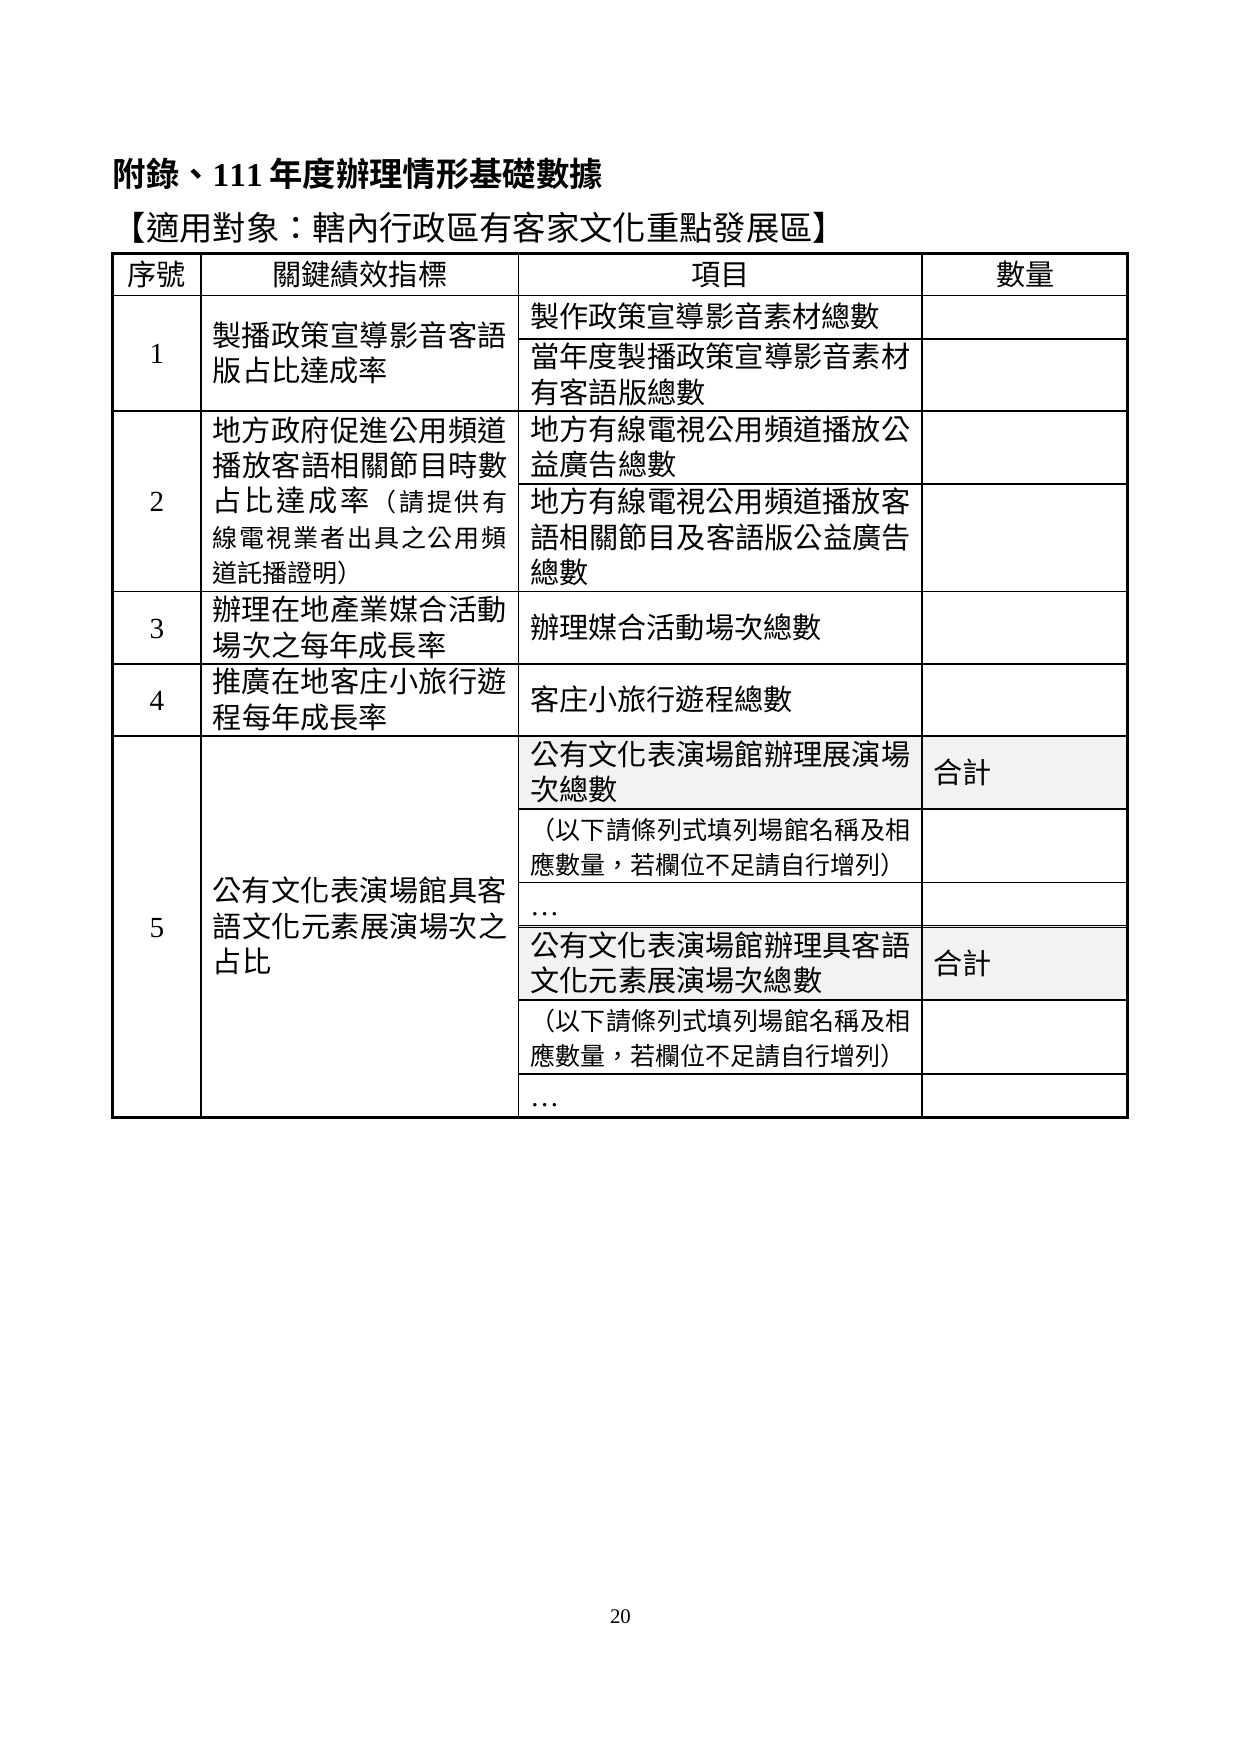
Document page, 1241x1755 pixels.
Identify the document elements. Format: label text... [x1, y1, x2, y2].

table_cell 地方有線電視公用頻道播放客語相關節目及客語版公益廣告總數 [519, 485, 921, 591]
table_cell 1 [114, 296, 200, 410]
table_cell [923, 665, 1126, 735]
table_cell 合計 [923, 737, 1126, 808]
text 【適用對象：轄內行政區有客家文化重點發展區】 [113, 197, 1128, 252]
table_cell [923, 810, 1126, 882]
table_cell （以下請條列式填列場館名稱及相應數量，若欄位不足請自行增列） [519, 1001, 921, 1073]
table_header 序號 [114, 255, 200, 295]
table_header 關鍵績效指標 [202, 255, 518, 295]
table_cell 5 [114, 737, 200, 1116]
table_cell [923, 485, 1126, 591]
table_cell 公有文化表演場館具客語文化元素展演場次之占比 [202, 737, 518, 1116]
table_cell 當年度製播政策宣導影音素材有客語版總數 [519, 340, 921, 410]
table_cell [923, 412, 1126, 483]
table_cell [923, 1001, 1126, 1073]
table_cell 製播政策宣導影音客語版占比達成率 [202, 296, 518, 410]
table_cell 地方有線電視公用頻道播放公益廣告總數 [519, 412, 921, 483]
table_cell 合計 [923, 928, 1126, 999]
table_cell 客庄小旅行遊程總數 [519, 665, 921, 735]
table_cell 辦理媒合活動場次總數 [519, 592, 921, 663]
table_cell [923, 883, 1126, 925]
table_cell 推廣在地客庄小旅行遊程每年成長率 [202, 665, 518, 735]
table_header 項目 [519, 255, 921, 295]
table_cell 地方政府促進公用頻道播放客語相關節目時數占比達成率（請提供有線電視業者出具之公用頻道託播證明） [202, 412, 518, 591]
text 附錄、111年度辦理情形基礎數據 [112, 143, 1128, 197]
table_cell [923, 1075, 1126, 1116]
table_cell 3 [114, 592, 200, 663]
table_cell 4 [114, 665, 200, 735]
table_cell 公有文化表演場館辦理具客語文化元素展演場次總數 [519, 928, 921, 999]
table_cell 2 [114, 412, 200, 591]
table_cell … [519, 1075, 921, 1116]
table_cell 公有文化表演場館辦理展演場次總數 [519, 737, 921, 808]
table_cell [923, 296, 1126, 338]
table_cell … [519, 883, 921, 925]
table_header 數量 [923, 255, 1126, 295]
table_cell [923, 592, 1126, 663]
table_cell [923, 340, 1126, 410]
table_cell 辦理在地產業媒合活動場次之每年成長率 [202, 592, 518, 663]
table_cell （以下請條列式填列場館名稱及相應數量，若欄位不足請自行增列） [519, 810, 921, 882]
table_cell 製作政策宣導影音素材總數 [519, 296, 921, 338]
